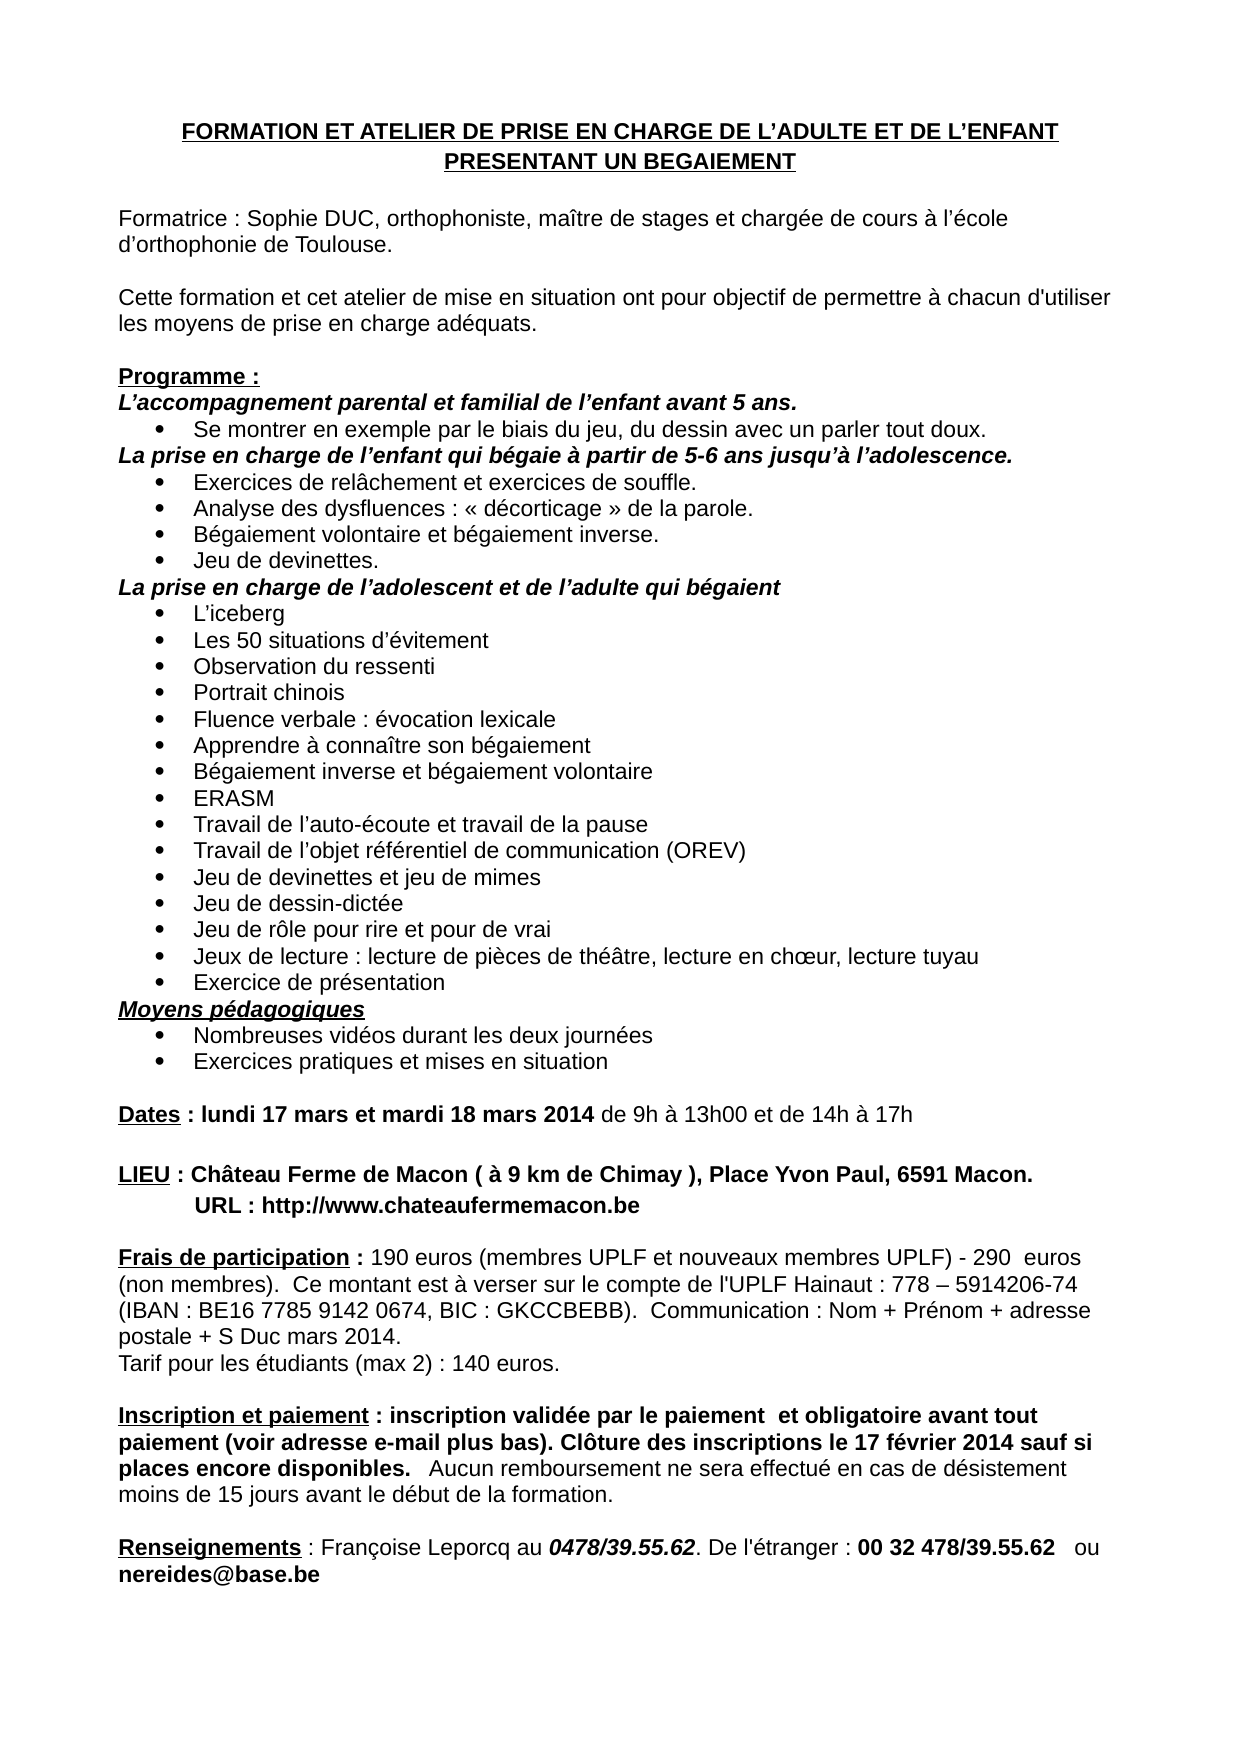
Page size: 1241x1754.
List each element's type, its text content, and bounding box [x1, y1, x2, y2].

text Programme : [118, 363, 1122, 389]
list Jeu de dessin-dictée [156, 890, 1122, 916]
text Moyens pédagogiques [118, 996, 1122, 1022]
text Formatrice : Sophie DUC, orthophoniste, maître de stages et chargée de cours à l’école d’orthophonie de Toulouse. [118, 205, 1122, 258]
text Renseignements : Françoise Leporcq au 0478/39.55.62. De l'étranger : 00 32 478/39.55.62 ou nereides@base.be [118, 1534, 1122, 1587]
list Exercice de présentation [156, 969, 1122, 996]
list Bégaiement inverse et bégaiement volontaire [156, 758, 1122, 785]
list Travail de l’auto-écoute et travail de la pause [156, 811, 1122, 837]
list Se montrer en exemple par le biais du jeu, du dessin avec un parler tout doux. [156, 416, 1122, 442]
list Travail de l’objet référentiel de communication (OREV) [156, 837, 1122, 864]
text Cette formation et cet atelier de mise en situation ont pour objectif de permettre à chacun d'utiliser les moyens de prise en charge adéquats. [118, 284, 1122, 337]
text Frais de participation : 190 euros (membres UPLF et nouveaux membres UPLF) - 290 euros (non membres). Ce montant est à verser sur le compte de l'UPLF Hainaut : 778 – 5914206-74 (IBAN : BE16 7785 9142 0674, BIC : GKCCBEBB). Communication : Nom + Prénom + adresse postale + S Duc mars 2014. [118, 1244, 1122, 1350]
list Fluence verbale : évocation lexicale [156, 706, 1122, 732]
text Tarif pour les étudiants (max 2) : 140 euros. [118, 1350, 1122, 1376]
list Jeu de devinettes et jeu de mimes [156, 864, 1122, 890]
text LIEU : Château Ferme de Macon ( à 9 km de Chimay ), Place Yvon Paul, 6591 Macon. [118, 1161, 1122, 1188]
text PRESENTANT UN BEGAIEMENT [118, 148, 1122, 175]
list Jeu de devinettes. [156, 547, 1122, 574]
list Jeux de lecture : lecture de pièces de théâtre, lecture en chœur, lecture tuyau [156, 943, 1122, 969]
list Apprendre à connaître son bégaiement [156, 732, 1122, 758]
text Dates : lundi 17 mars et mardi 18 mars 2014 de 9h à 13h00 et de 14h à 17h [118, 1101, 1122, 1127]
list Nombreuses vidéos durant les deux journées [156, 1022, 1122, 1048]
text La prise en charge de l’adolescent et de l’adulte qui bégaient [118, 574, 1122, 600]
list Exercices pratiques et mises en situation [156, 1048, 1122, 1074]
list Bégaiement volontaire et bégaiement inverse. [156, 521, 1122, 547]
list Observation du ressenti [156, 653, 1122, 679]
text Inscription et paiement : inscription validée par le paiement et obligatoire avant tout paiement (voir adresse e-mail plus bas). Clôture des inscriptions le 17 février 2014 sauf si places encore disponibles. Aucun remboursement ne sera effectué en cas de désistement moins de 15 jours avant le début de la formation. [118, 1402, 1122, 1508]
list ERASM [156, 785, 1122, 811]
list Portrait chinois [156, 679, 1122, 706]
list Jeu de rôle pour rire et pour de vrai [156, 916, 1122, 943]
list L’iceberg [156, 600, 1122, 627]
text FORMATION ET ATELIER DE PRISE EN CHARGE DE L’ADULTE ET DE L’ENFANT [118, 118, 1122, 144]
list Les 50 situations d’évitement [156, 627, 1122, 653]
text URL : http://www.chateaufermemacon.be [118, 1192, 1122, 1218]
text L’accompagnement parental et familial de l’enfant avant 5 ans. [118, 389, 1122, 416]
text La prise en charge de l’enfant qui bégaie à partir de 5-6 ans jusqu’à l’adolescence. [118, 442, 1122, 468]
list Exercices de relâchement et exercices de souffle. [156, 468, 1122, 495]
list Analyse des dysfluences : « décorticage » de la parole. [156, 495, 1122, 521]
